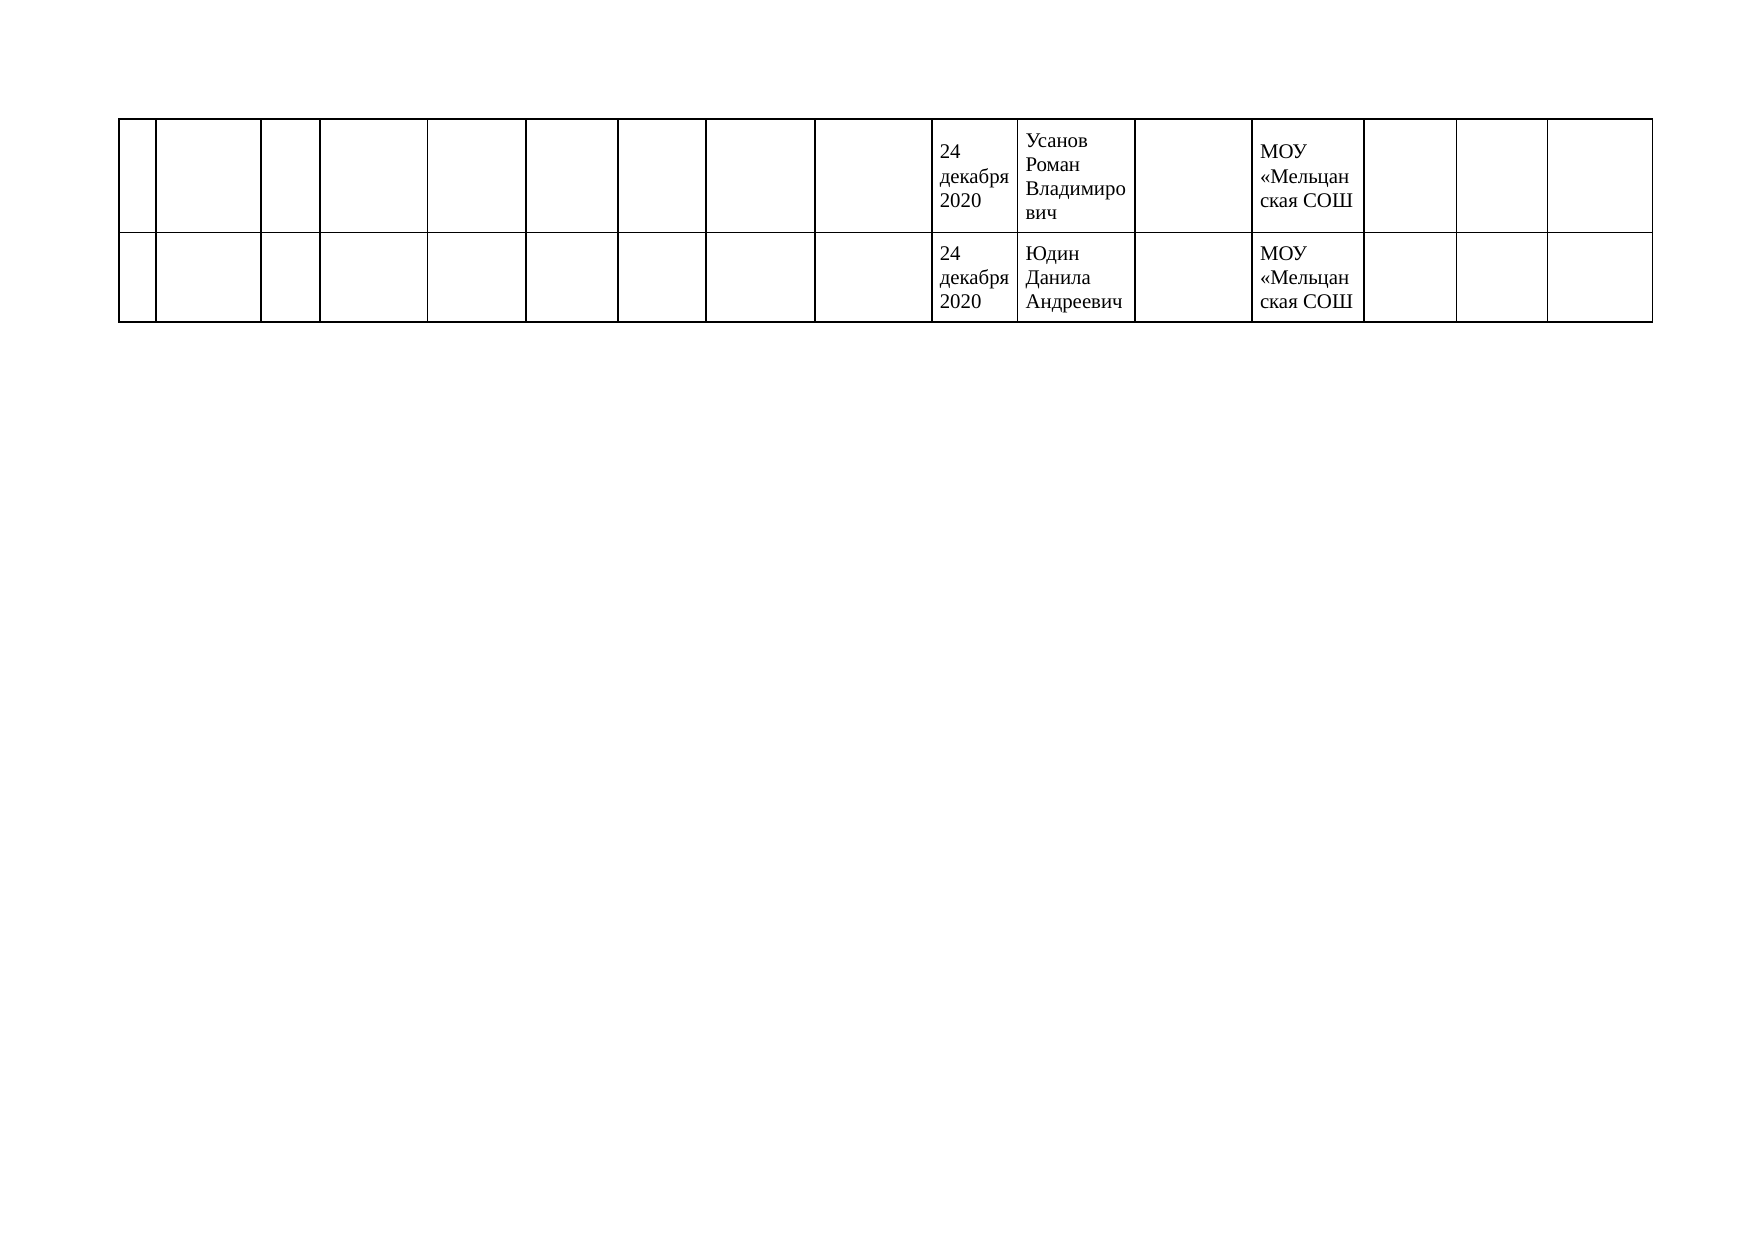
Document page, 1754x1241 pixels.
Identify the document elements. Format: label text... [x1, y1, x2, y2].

table_cell [1457, 233, 1547, 321]
table_cell [428, 120, 525, 232]
table_cell МОУ «Мельцанская СОШ [1253, 120, 1363, 232]
table_cell [1457, 120, 1547, 232]
table_cell [1365, 120, 1456, 232]
table_cell [120, 120, 155, 232]
table_cell [707, 120, 814, 232]
table_cell [157, 120, 260, 232]
table_cell [816, 233, 931, 321]
table_cell [816, 120, 931, 232]
table_cell [321, 120, 427, 232]
table_cell [262, 120, 319, 232]
table_cell Усанов Роман Владимирович [1018, 120, 1134, 232]
table_cell [157, 233, 260, 321]
table_cell [428, 233, 525, 321]
table_cell [619, 233, 705, 321]
table_cell [1365, 233, 1456, 321]
table_cell Юдин Данила Андреевич [1018, 233, 1134, 321]
table_cell [619, 120, 705, 232]
table_cell 24 декабря 2020 [933, 120, 1017, 232]
table_cell МОУ «Мельцанская СОШ [1253, 233, 1363, 321]
table_cell [1136, 120, 1251, 232]
table_cell [1548, 120, 1652, 232]
table_cell [262, 233, 319, 321]
table_cell [707, 233, 814, 321]
table_cell [1548, 233, 1652, 321]
table_cell [321, 233, 427, 321]
table_cell 24 декабря 2020 [933, 233, 1017, 321]
table_cell [527, 120, 617, 232]
table_cell [120, 233, 155, 321]
table_cell [527, 233, 617, 321]
table_cell [1136, 233, 1251, 321]
